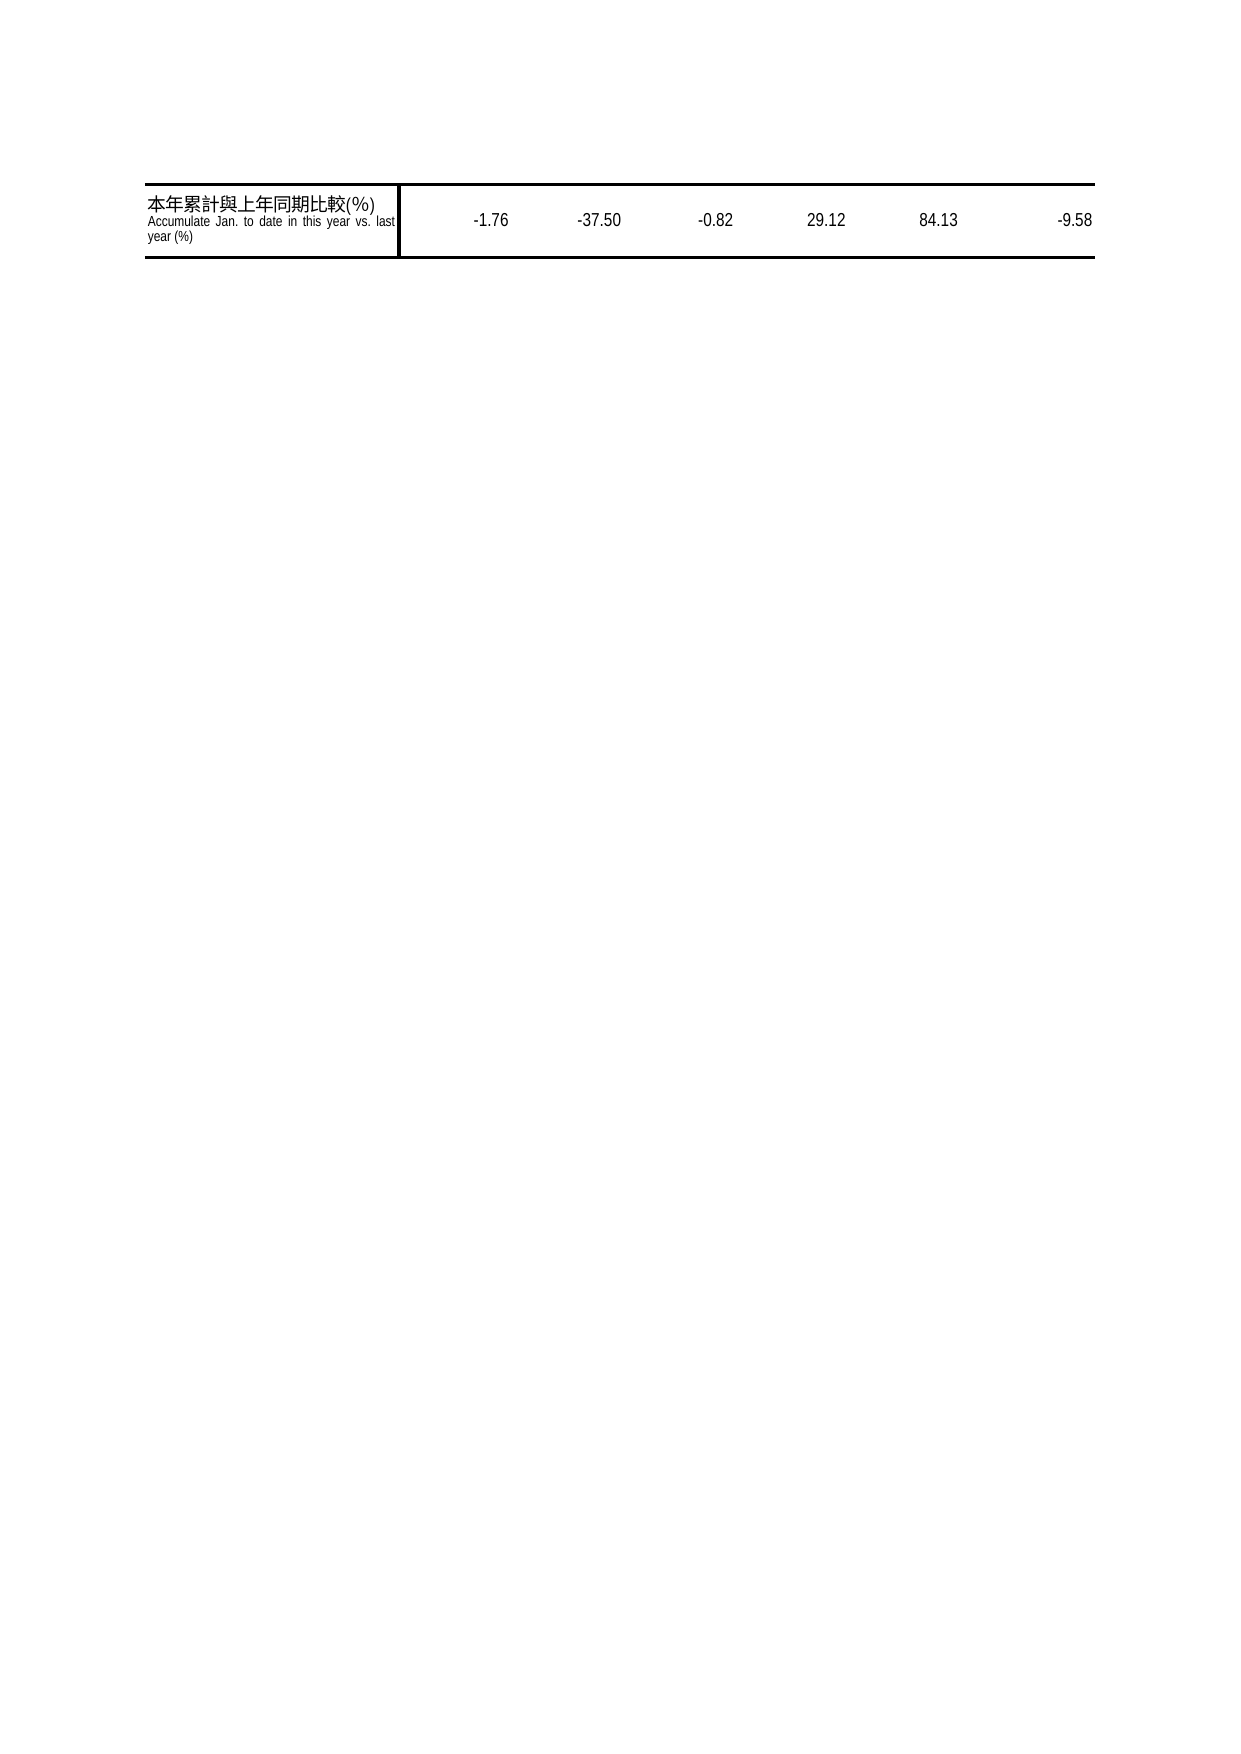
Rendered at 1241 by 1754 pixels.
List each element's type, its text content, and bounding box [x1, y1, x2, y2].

table_cell 84.13 [848, 186, 960, 256]
table_cell -0.82 [624, 186, 736, 256]
table_cell 本年累計與上年同期比較(％) Accumulate Jan. to date in this year vs. last year (%) [145, 186, 397, 256]
table_cell -1.76 [401, 186, 511, 256]
table_cell -37.50 [511, 186, 623, 256]
table_cell -9.58 [960, 186, 1095, 256]
table_cell 29.12 [736, 186, 848, 256]
